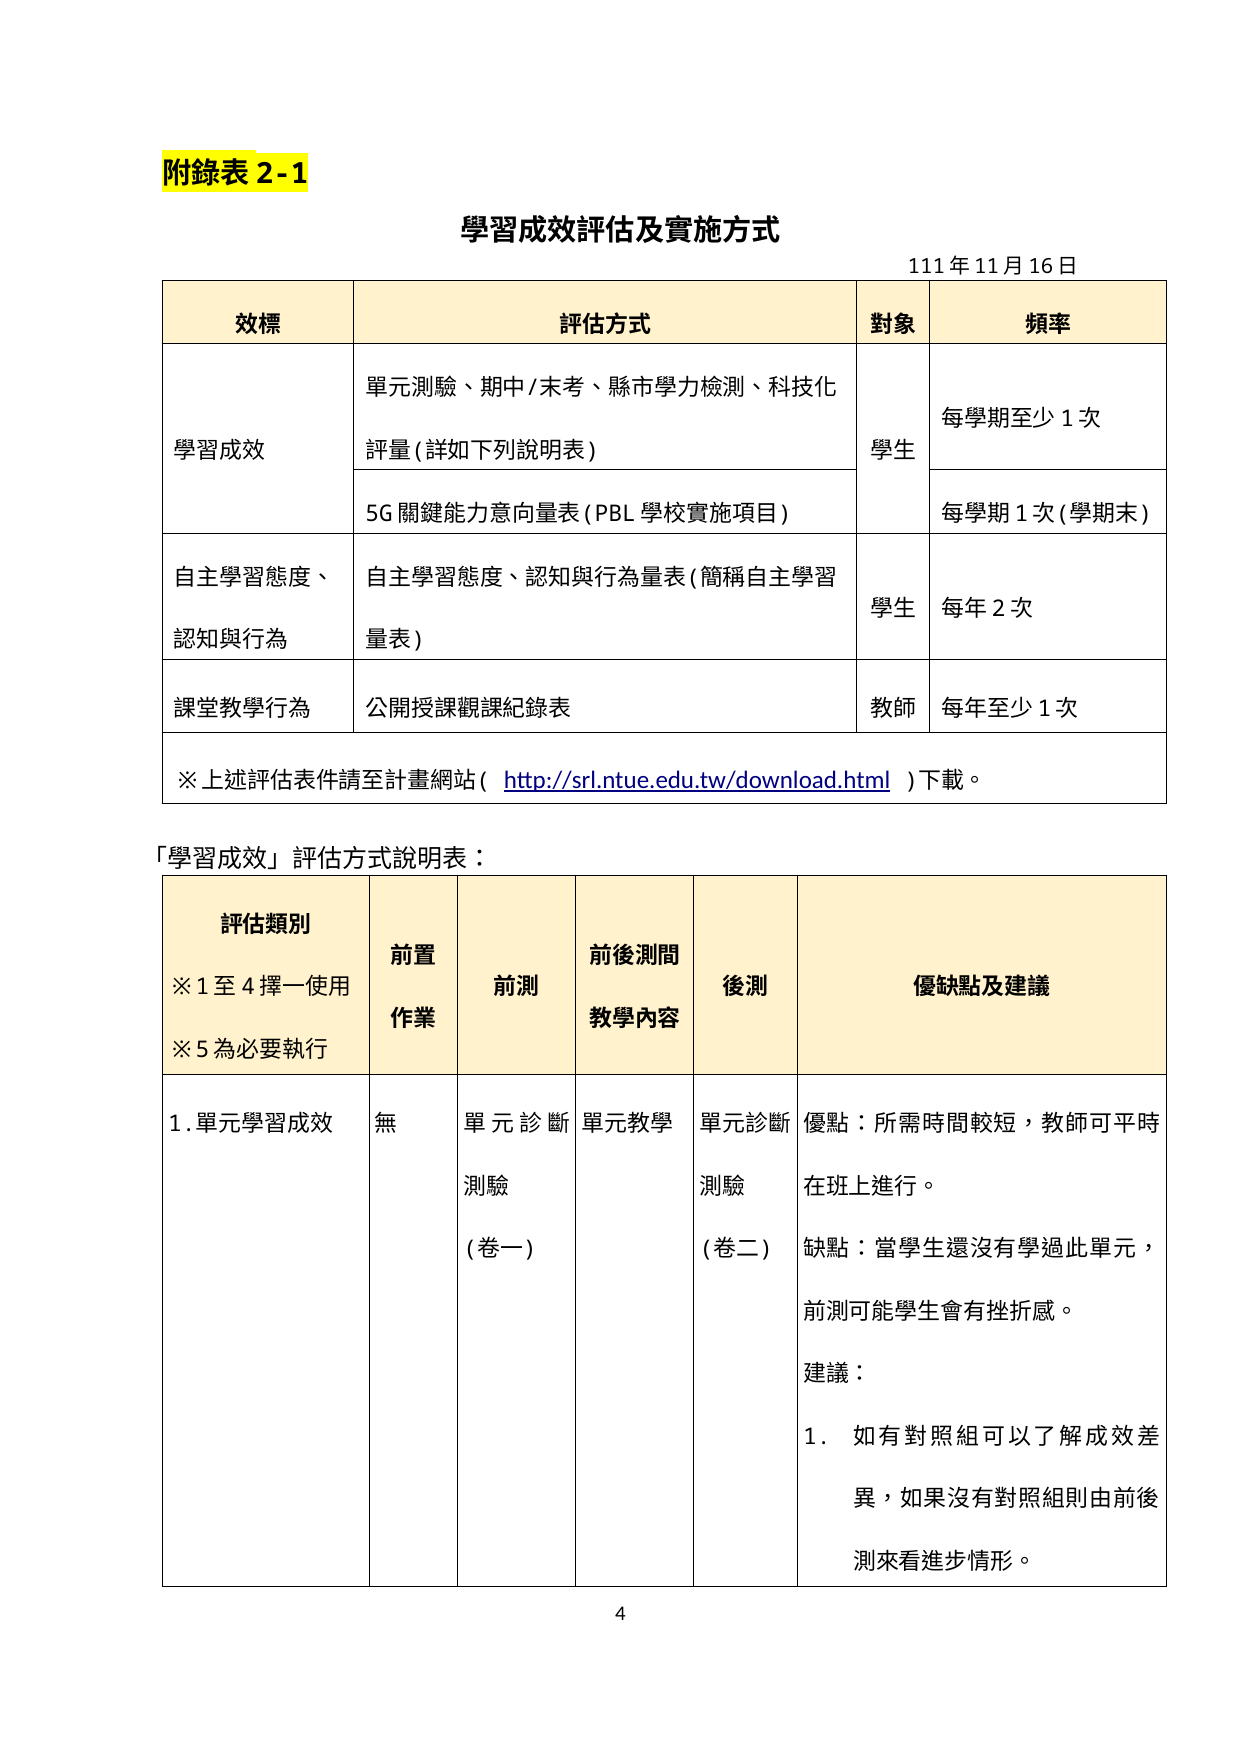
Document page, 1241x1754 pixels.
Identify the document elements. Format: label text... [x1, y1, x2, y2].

table_cell 單元測驗、期中/末考、縣市學力檢測、科技化評量(詳如下列說明表) [354, 344, 856, 469]
table_cell 無 [370, 1075, 457, 1586]
table_header 優缺點及建議 [798, 876, 1166, 1074]
text 附錄表2-1 [162, 150, 1078, 192]
text 「學習成效」評估方式說明表： [142, 838, 1078, 874]
table_header 前置 作業 [370, 876, 457, 1074]
table_cell 1.單元學習成效 [163, 1075, 369, 1586]
table_cell 課堂教學行為 [163, 660, 353, 732]
table_header 前測 [458, 876, 575, 1074]
table_cell 每年2次 [930, 534, 1166, 659]
text 111年11月16日 [162, 249, 1078, 279]
table_cell ※上述評估表件請至計畫網站( http://srl.ntue.edu.tw/download.html )下載。 [163, 733, 1166, 803]
table_cell 自主學習態度、認知與行為量表(簡稱自主學習量表) [354, 534, 856, 659]
table_cell 單元診斷測驗 (卷一) [458, 1075, 575, 1586]
table_header 後測 [694, 876, 797, 1074]
table_cell 優點：所需時間較短，教師可平時在班上進行。 缺點：當學生還沒有學過此單元，前測可能學生會有挫折感。 建議： 如有對照組可以了解成效差異，如果沒有對照組則由前後測來看進步情形。 如有對照組，可以不用進行前測，使用前一次期中或期末考試成績作為前測。 [798, 1075, 1166, 1586]
table_cell 單元診斷測驗 (卷二) [694, 1075, 797, 1586]
table_cell 公開授課觀課紀錄表 [354, 660, 856, 732]
table_cell 每年至少1次 [930, 660, 1166, 732]
table_cell 每學期至少1次 [930, 344, 1166, 469]
table_header 效標 [163, 281, 353, 343]
table_header 對象 [857, 281, 929, 343]
table_header 評估類別 ※1至4擇一使用 ※5為必要執行 [163, 876, 369, 1074]
table_header 頻率 [930, 281, 1166, 343]
table_cell 學生 [857, 534, 929, 659]
table_header 前後測間教學內容 [576, 876, 693, 1074]
table_cell 單元教學 [576, 1075, 693, 1586]
table_header 評估方式 [354, 281, 856, 343]
table_cell 學習成效 [163, 344, 353, 533]
table_cell 學生 [857, 344, 929, 533]
table_cell 教師 [857, 660, 929, 732]
table_cell 每學期1次(學期末) [930, 470, 1166, 533]
table_cell 自主學習態度、認知與行為 [163, 534, 353, 659]
text 學習成效評估及實施方式 [162, 207, 1078, 249]
table_cell 5G關鍵能力意向量表(PBL學校實施項目) [354, 470, 856, 533]
